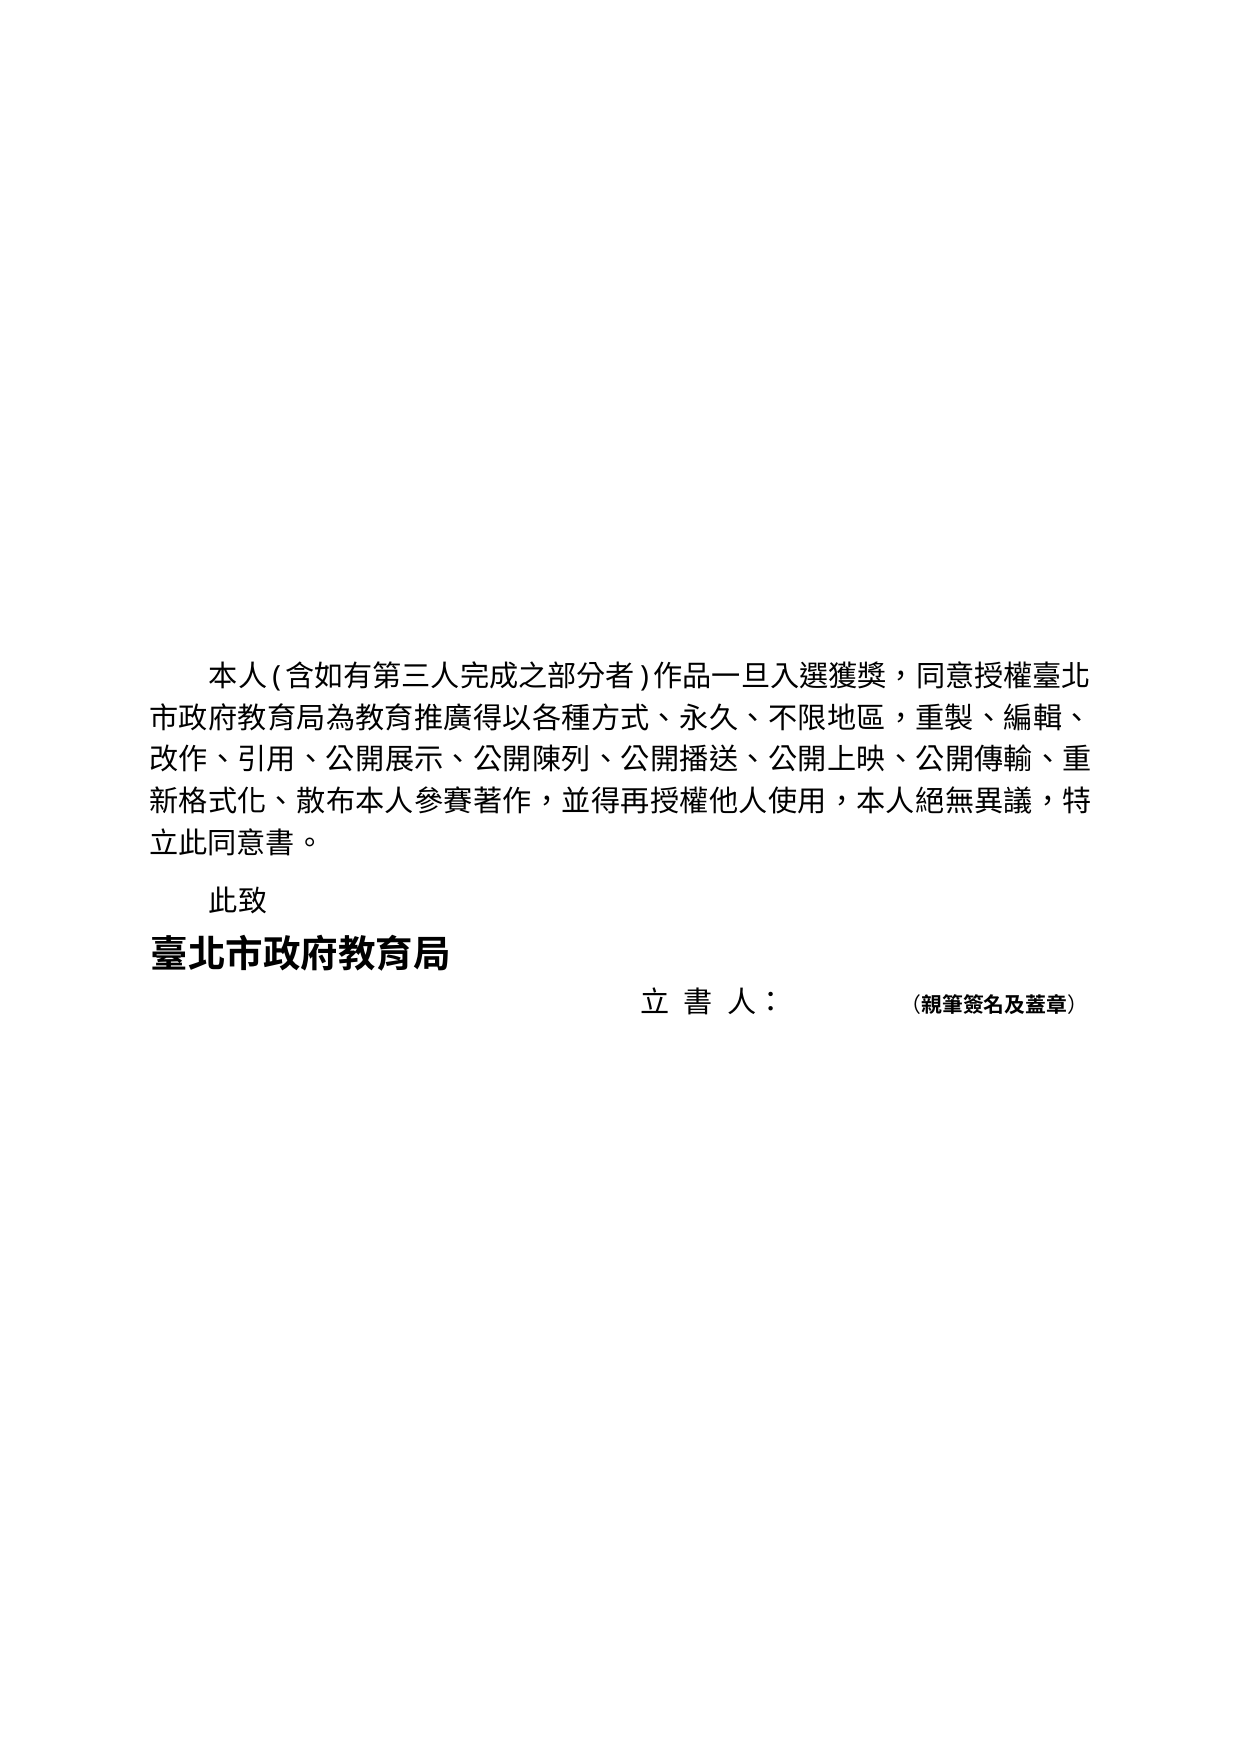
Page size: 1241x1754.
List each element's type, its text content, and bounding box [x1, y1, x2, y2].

text 本人(含如有第三人完成之部分者)作品一旦入選獲獎，同意授權臺北市政府教育局為教育推廣得以各種方式、永久、不限地區，重製、編輯、改作、引用、公開展示、公開陳列、公開播送、公開上映、公開傳輸、重新格式化、散布本人參賽著作，並得再授權他人使用，本人絕無異議，特立此同意書。 [149, 653, 1092, 861]
text 臺北市政府教育局 [149, 924, 1092, 978]
text 立 書 人： （親筆簽名及蓋章） [640, 978, 1092, 1021]
text 此致 [149, 861, 1092, 924]
